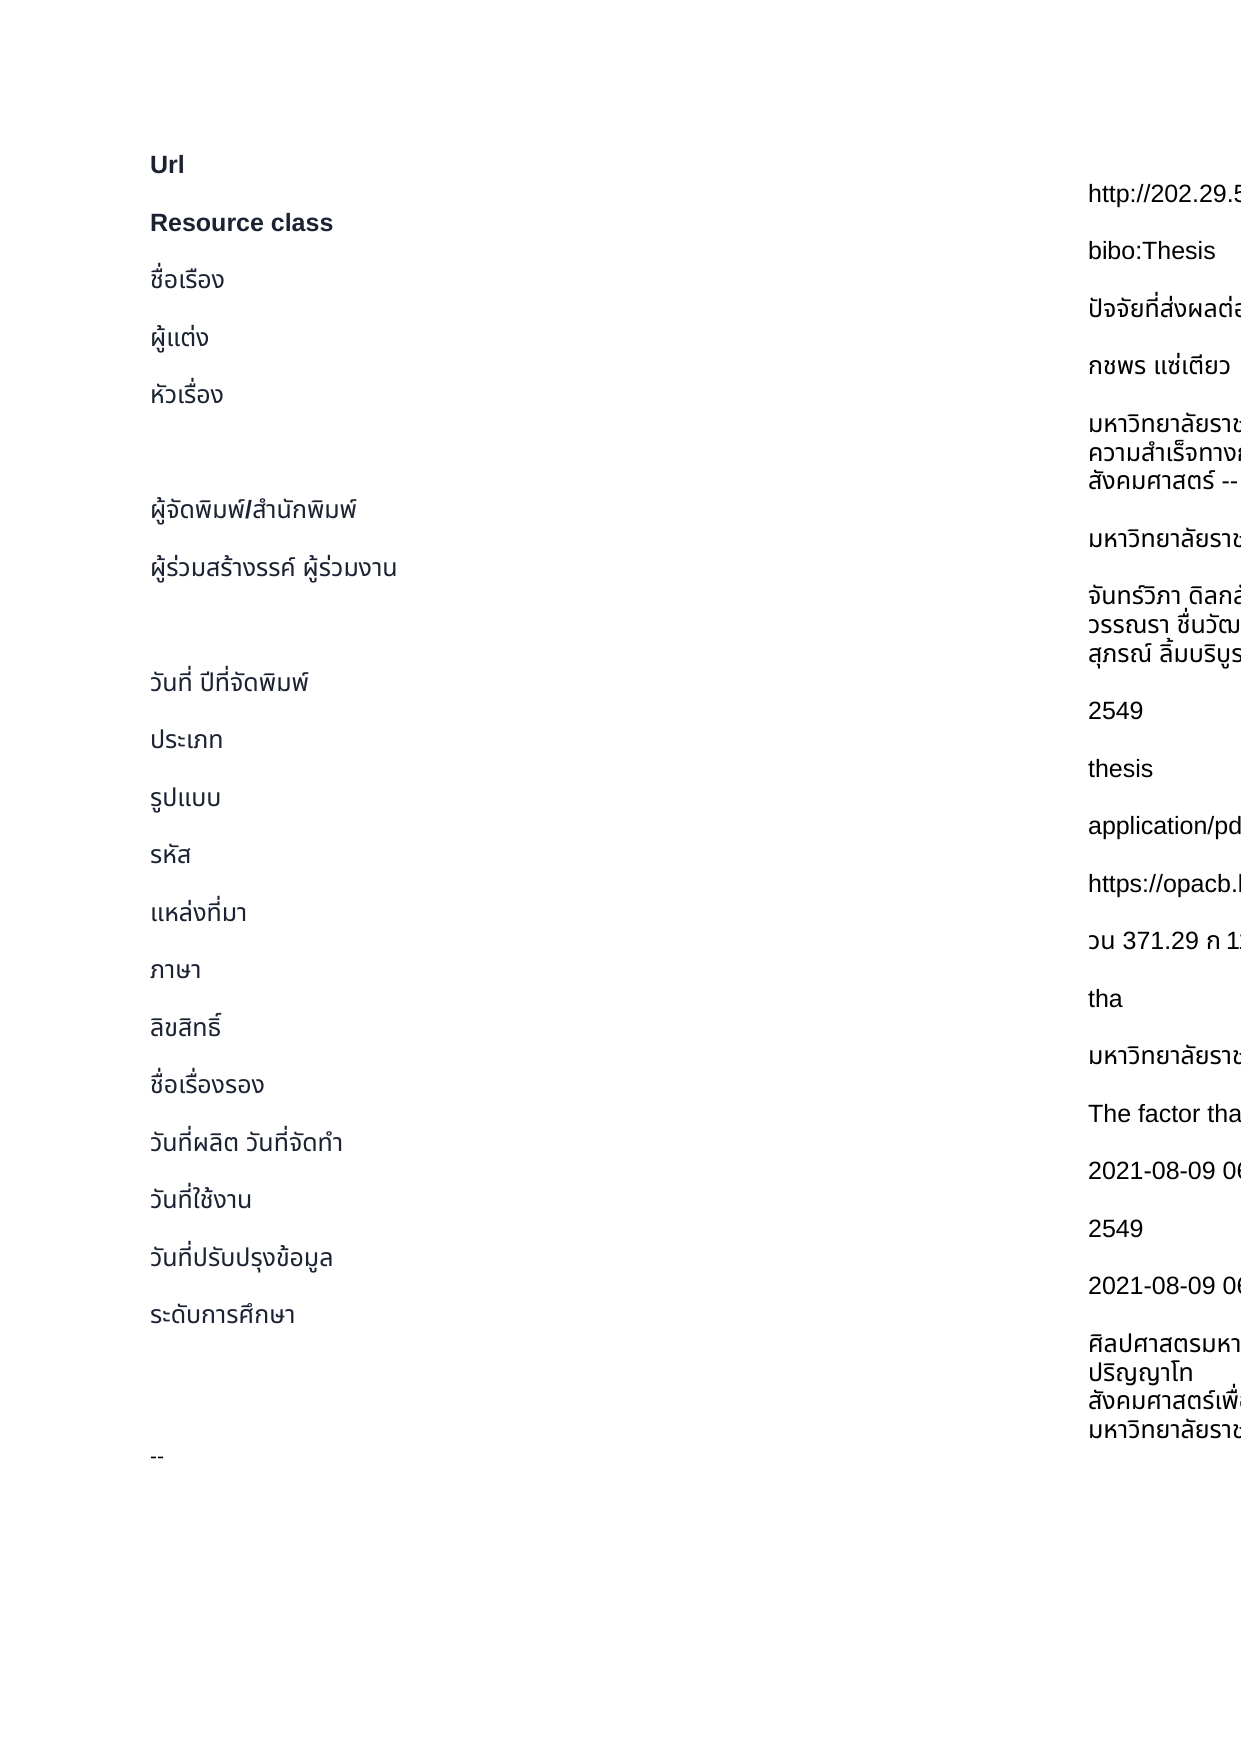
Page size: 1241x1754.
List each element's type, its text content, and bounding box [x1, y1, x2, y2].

text วรรณรา ชื่นวัฒนา [1088, 610, 1240, 639]
text วน 371.29 ก112ป 2549 [1088, 926, 1240, 955]
text สังคมศาสตร์เพื่อการพัฒนา [1088, 1386, 1240, 1415]
text ผู้จัดพิมพ์/สำนักพิมพ์ [150, 495, 1090, 524]
text application/pdf [1088, 811, 1240, 840]
text กชพร แซ่เตียว [1088, 351, 1240, 380]
text รูปแบบ [150, 782, 1090, 811]
text 2021-08-09 06:57:07 [1088, 1156, 1240, 1185]
text The factor that affect to the successful of Master of Degree of Arts, Major of Social Science for Development at Bansomdejchaopraya, Rajabhat University. [1088, 1099, 1240, 1127]
text ลิขสิทธิ์ [150, 1012, 1090, 1041]
text มหาวิทยาลัยราชภัฏบ้านสมเด็จเจ้าพระยา [1088, 1041, 1240, 1070]
text 2549 [1088, 1214, 1240, 1242]
text ผู้แต่ง [150, 322, 1090, 351]
text 2021-08-09 06:57:07 [1088, 1271, 1240, 1300]
text ชื่อเรือง [150, 265, 1090, 294]
text -- [150, 1444, 1090, 1468]
text bibo:Thesis [1088, 236, 1240, 265]
text tha [1088, 984, 1240, 1012]
text จันทร์วิภา ดิลกสัมพันธ์ [1088, 581, 1240, 610]
text วันที่ใช้งาน [150, 1185, 1090, 1214]
text Url [150, 150, 1090, 179]
text ประเภท [150, 725, 1090, 754]
text http://202.29.54.157/s/library/item/982 [1088, 179, 1240, 207]
text ศิลปศาสตรมหาบัณฑิต [1088, 1329, 1240, 1357]
text หัวเรื่อง [150, 380, 1090, 409]
text ภาษา [150, 955, 1090, 984]
text แหล่งที่มา [150, 897, 1090, 926]
text ระดับการศึกษา [150, 1300, 1090, 1329]
text วันที่ปรับปรุงข้อมูล [150, 1242, 1090, 1271]
text รหัส [150, 840, 1090, 869]
text ผู้ร่วมสร้างรรค์ ผู้ร่วมงาน [150, 552, 1090, 581]
text https://opacb.bsru.ac.th/cgi-bin/koha/opac-detail.pl?biblionumber=61028 ลิงค์ข้อมูลในระบบ Matrix [1088, 869, 1240, 897]
text วันที่ ปีที่จัดพิมพ์ [150, 667, 1090, 696]
text มหาวิทยาลัยราชภัฏบ้านสมเด็จเจ้าพระยา. สำนักวิทยบริการและเทคโนโลยีสารสนเทศ [1088, 524, 1240, 552]
text Resource class [150, 207, 1090, 236]
text วันที่ผลิต วันที่จัดทำ [150, 1127, 1090, 1156]
text มหาวิทยาลัยราชภัฏบ้านสมเด็จเจ้าพระยา -- การจัดการศึกษา [1088, 409, 1240, 437]
text 2549 [1088, 696, 1240, 725]
text ปริญญาโท [1088, 1357, 1240, 1386]
text ชื่อเรื่องรอง [150, 1070, 1090, 1099]
text ปัจจัยที่ส่งผลต่อความสำเร็จทางการศึกษาของศิลปศาสตรมหาบัณฑิต สาขาสังคมศาสตร์เพื่อการพัฒนา มหาวิทยาลัยราชภัฏบ้านสมเด็จเจ้าพระยา [1088, 294, 1240, 322]
text ความสำเร็จทางการศึกษา [1088, 437, 1240, 466]
text มหาวิทยาลัยราชภัฏบ้านสมเด็จเจ้าพระยา [1088, 1415, 1240, 1444]
text thesis [1088, 754, 1240, 782]
text สังคมศาสตร์ -- การศึกษาและการสอน (อุดมศึกษา) [1088, 466, 1240, 495]
text สุภรณ์ ลิ้มบริบูรณ์ [1088, 639, 1240, 667]
